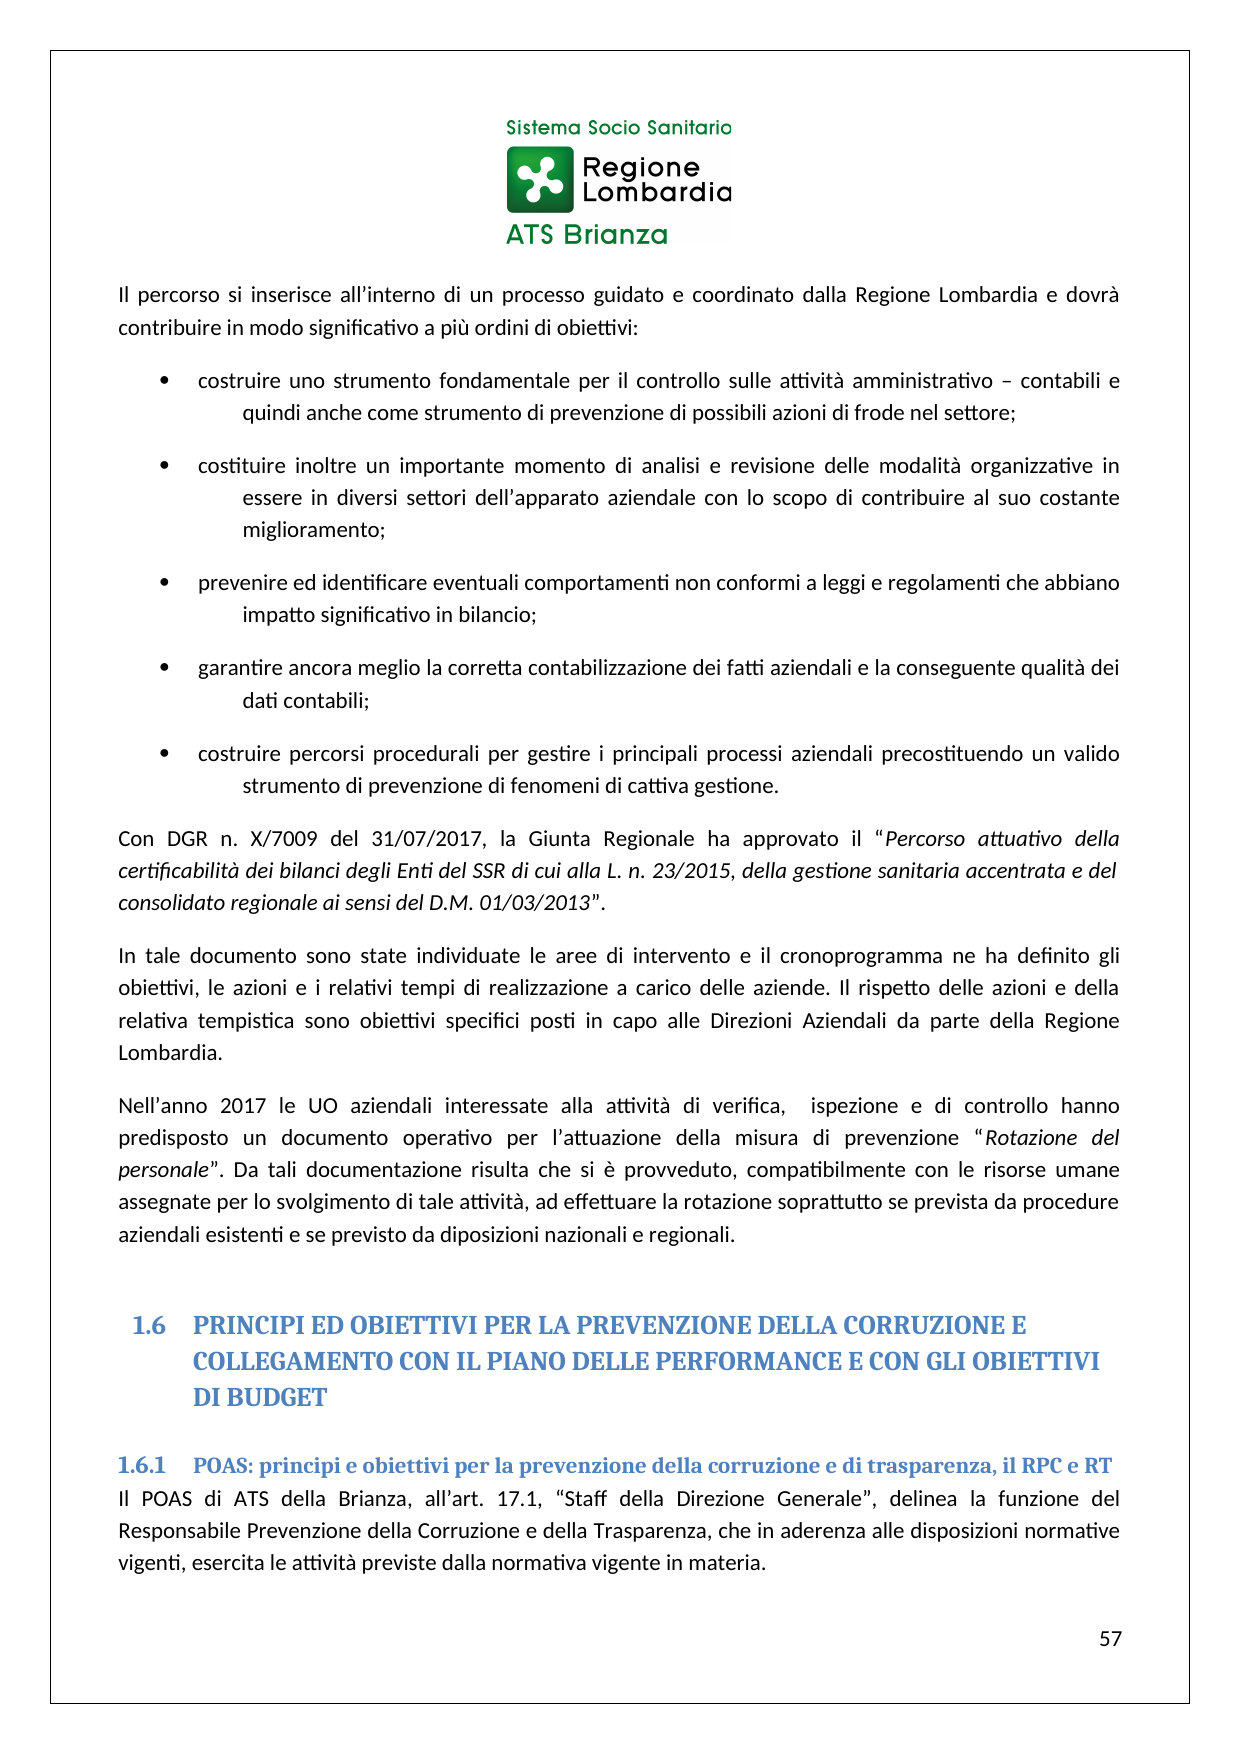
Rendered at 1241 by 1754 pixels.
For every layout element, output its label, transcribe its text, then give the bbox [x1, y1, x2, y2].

subtitle POAS: principi e obiettivi per la prevenzione della corruzione e di trasparenza, il RPC e RT [118, 1451, 1122, 1479]
list costituire inoltre un importante momento di analisi e revisione delle modalità organizzative in essere in diversi settori dell’apparato aziendale con lo scopo di contribuire al suo costante miglioramento; [160, 451, 1122, 543]
text In tale documento sono state individuate le aree di intervento e il cronoprogramma ne ha definito gli obiettivi, le azioni e i relativi tempi di realizzazione a carico delle aziende. Il rispetto delle azioni e della relativa tempistica sono obiettivi specifici posti in capo alle Direzioni Aziendali da parte della Regione Lombardia. [118, 941, 1122, 1066]
list costruire percorsi procedurali per gestire i principali processi aziendali precostituendo un valido strumento di prevenzione di fenomeni di cattiva gestione. [160, 739, 1122, 799]
text Con DGR n. X/7009 del 31/07/2017, la Giunta Regionale ha approvato il “Percorso attuativo della certificabilità dei bilanci degli Enti del SSR di cui alla L. n. 23/2015, della gestione sanitaria accentrata e del consolidato regionale ai sensi del D.M. 01/03/2013”. [118, 824, 1122, 916]
list garantire ancora meglio la corretta contabilizzazione dei fatti aziendali e la conseguente qualità dei dati contabili; [160, 653, 1122, 714]
list prevenire ed identificare eventuali comportamenti non conformi a leggi e regolamenti che abbiano impatto significativo in bilancio; [160, 568, 1122, 628]
subtitle PRINCIPI ED OBIETTIVI PER LA PREVENZIONE DELLA CORRUZIONE E COLLEGAMENTO CON IL PIANO DELLE PERFORMANCE E CON GLI OBIETTIVI DI BUDGET [133, 1310, 1122, 1413]
text Il percorso si inserisce all’interno di un processo guidato e coordinato dalla Regione Lombardia e dovrà contribuire in modo significativo a più ordini di obiettivi: [118, 281, 1122, 341]
text Il POAS di ATS della Brianza, all’art. 17.1, “Staff della Direzione Generale”, delinea la funzione del Responsabile Prevenzione della Corruzione e della Trasparenza, che in aderenza alle disposizioni normative vigenti, esercita le attività previste dalla normativa vigente in materia. [118, 1484, 1122, 1576]
list costruire uno strumento fondamentale per il controllo sulle attività amministrativo – contabili e quindi anche come strumento di prevenzione di possibili azioni di frode nel settore; [160, 366, 1122, 426]
text Nell’anno 2017 le UO aziendali interessate alla attività di verifica, ispezione e di controllo hanno predisposto un documento operativo per l’attuazione della misura di prevenzione “Rotazione del personale”. Da tali documentazione risulta che si è provveduto, compatibilmente con le risorse umane assegnate per lo svolgimento di tale attività, ad effettuare la rotazione soprattutto se prevista da procedure aziendali esistenti e se previsto da diposizioni nazionali e regionali. [118, 1091, 1122, 1248]
